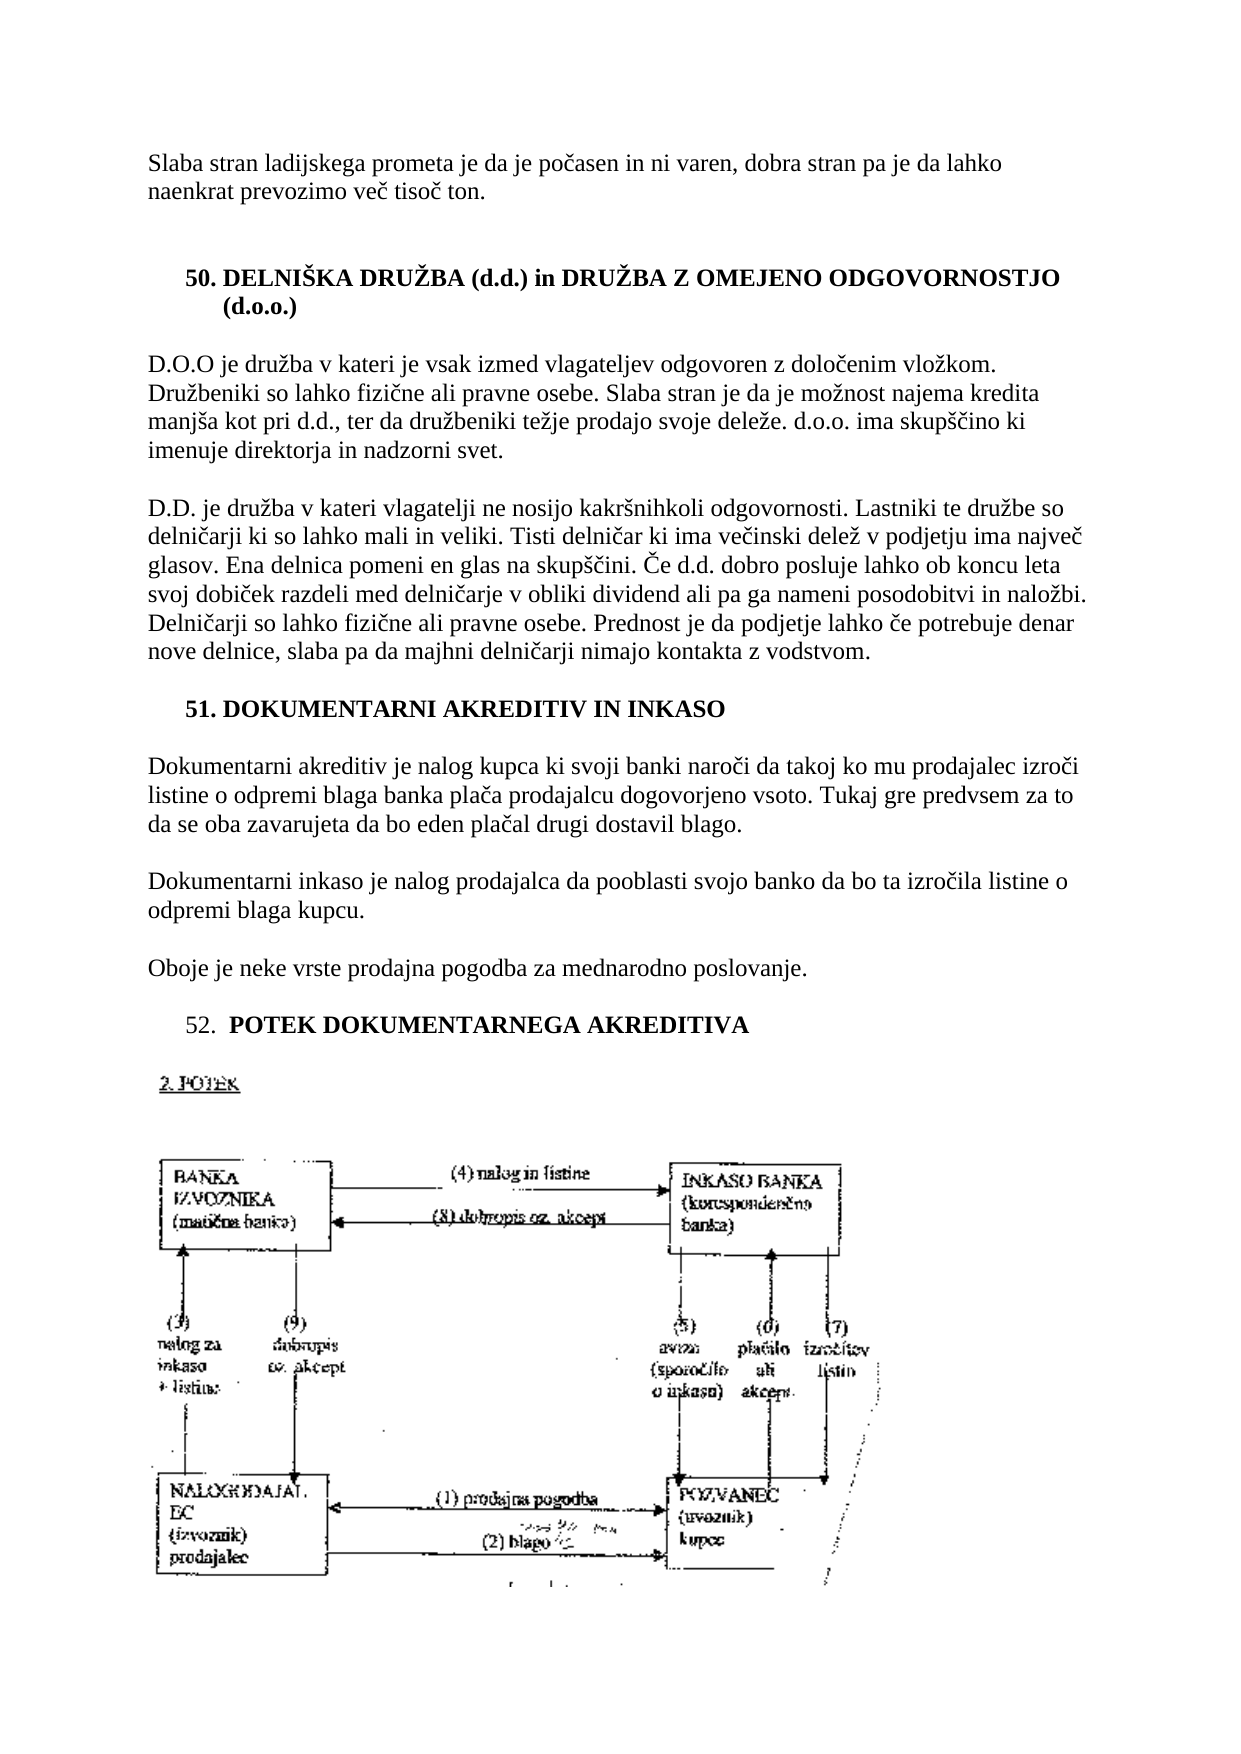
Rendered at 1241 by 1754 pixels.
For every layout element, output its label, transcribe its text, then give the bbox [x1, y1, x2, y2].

text Slaba stran ladijskega prometa je da je počasen in ni varen, dobra stran pa je da lahko naenkrat prevozimo več tisoč ton. [148, 148, 1093, 205]
text Dokumentarni akreditiv je nalog kupca ki svoji banki naroči da takoj ko mu prodajalec izroči listine o odpremi blaga banka plača prodajalcu dogovorjeno vsoto. Tukaj gre predvsem za to da se oba zavarujeta da bo eden plačal drugi dostavil blago. [148, 751, 1093, 838]
list DOKUMENTARNI AKREDITIV IN INKASO [185, 694, 1093, 723]
list POTEK DOKUMENTARNEGA AKREDITIVA [185, 1010, 1093, 1039]
text D.O.O je družba v kateri je vsak izmed vlagateljev odgovoren z določenim vložkom. Družbeniki so lahko fizične ali pravne osebe. Slaba stran je da je možnost najema kredita manjša kot pri d.d., ter da družbeniki težje prodajo svoje deleže. d.o.o. ima skupščino ki imenuje direktorja in nadzorni svet. [148, 349, 1093, 464]
text Dokumentarni inkaso je nalog prodajalca da pooblasti svojo banko da bo ta izročila listine o odpremi blaga kupcu. [148, 866, 1093, 924]
text D.D. je družba v kateri vlagatelji ne nosijo kakršnihkoli odgovornosti. Lastniki te družbe so delničarji ki so lahko mali in veliki. Tisti delničar ki ima večinski delež v podjetju ima največ glasov. Ena delnica pomeni en glas na skupščini. Če d.d. dobro posluje lahko ob koncu leta svoj dobiček razdeli med delničarje v obliki dividend ali pa ga nameni posodobitvi in naložbi. Delničarji so lahko fizične ali pravne osebe. Prednost je da podjetje lahko če potrebuje denar nove delnice, slaba pa da majhni delničarji nimajo kontakta z vodstvom. [148, 493, 1093, 665]
list DELNIŠKA DRUŽBA (d.d.) in DRUŽBA Z OMEJENO ODGOVORNOSTJO (d.o.o.) [185, 263, 1093, 320]
text Oboje je neke vrste prodajna pogodba za mednarodno poslovanje. [148, 953, 1093, 981]
